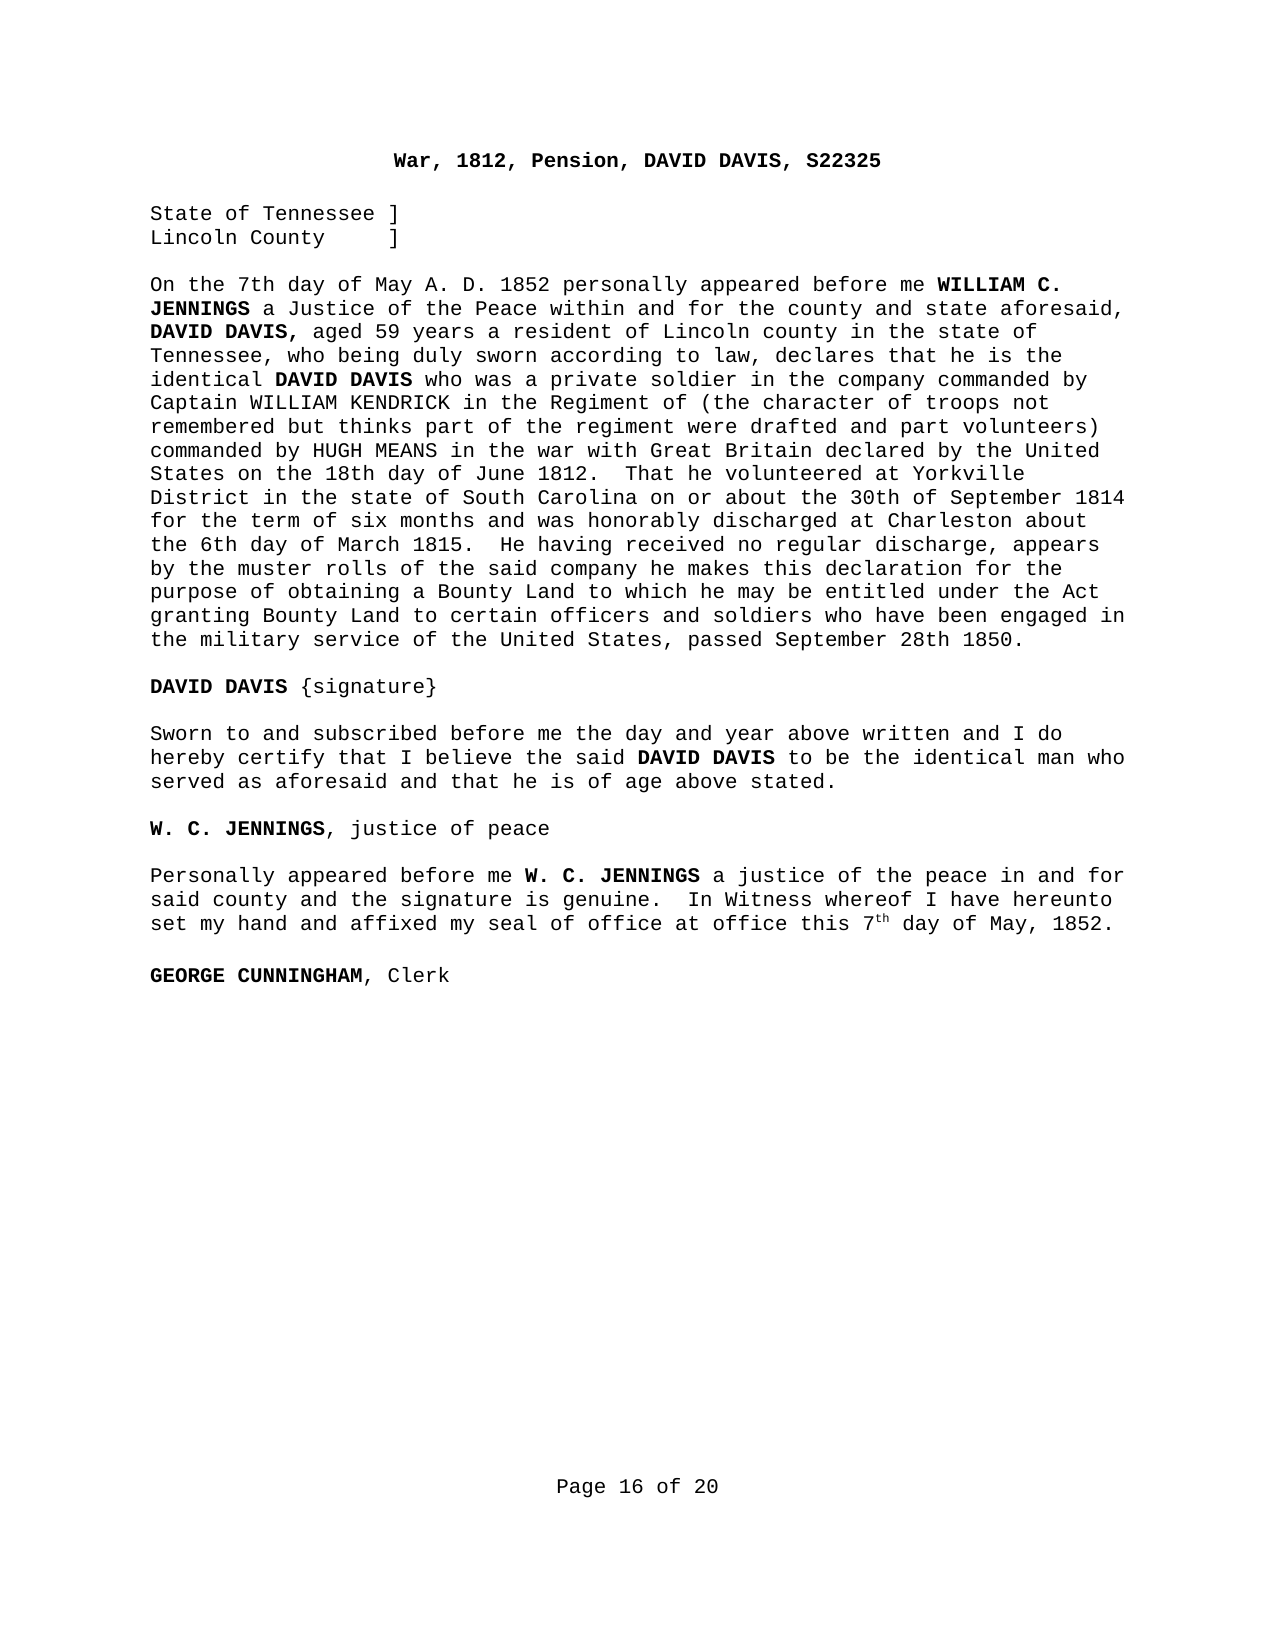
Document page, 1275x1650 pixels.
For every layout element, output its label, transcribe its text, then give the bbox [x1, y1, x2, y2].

text David Davis {signature} [150, 676, 1125, 700]
text George Cunningham, Clerk [150, 964, 1125, 988]
text Lincoln County ] [150, 227, 1125, 250]
text Personally appeared before me W. C. Jennings a justice of the peace in and for said county and the signature is genuine. In Witness whereof I have hereunto set my hand and affixed my seal of office at office this 7th day of May, 1852. [150, 865, 1125, 936]
text State of Tennessee ] [150, 203, 1125, 227]
text Sworn to and subscribed before me the day and year above written and I do hereby certify that I believe the said David Davis to be the identical man who served as aforesaid and that he is of age above stated. [150, 723, 1125, 794]
text On the 7th day of May A. D. 1852 personally appeared before me William C. Jennings a Justice of the Peace within and for the county and state aforesaid, David Davis, aged 59 years a resident of Lincoln county in the state of Tennessee, who being duly sworn according to law, declares that he is the identical David Davis who was a private soldier in the company commanded by Captain William Kendrick in the Regiment of (the character of troops not remembered but thinks part of the regiment were drafted and part volunteers) commanded by HUGH MEANS in the war with Great Britain declared by the United States on the 18th day of June 1812. That he volunteered at Yorkville District in the state of South Carolina on or about the 30th of September 1814 for the term of six months and was honorably discharged at Charleston about the 6th day of March 1815. He having received no regular discharge, appears by the muster rolls of the said company he makes this declaration for the purpose of obtaining a Bounty Land to which he may be entitled under the Act granting Bounty Land to certain officers and soldiers who have been engaged in the military service of the United States, passed September 28th 1850. [150, 274, 1125, 652]
text W. C. Jennings, justice of peace [150, 818, 1125, 842]
